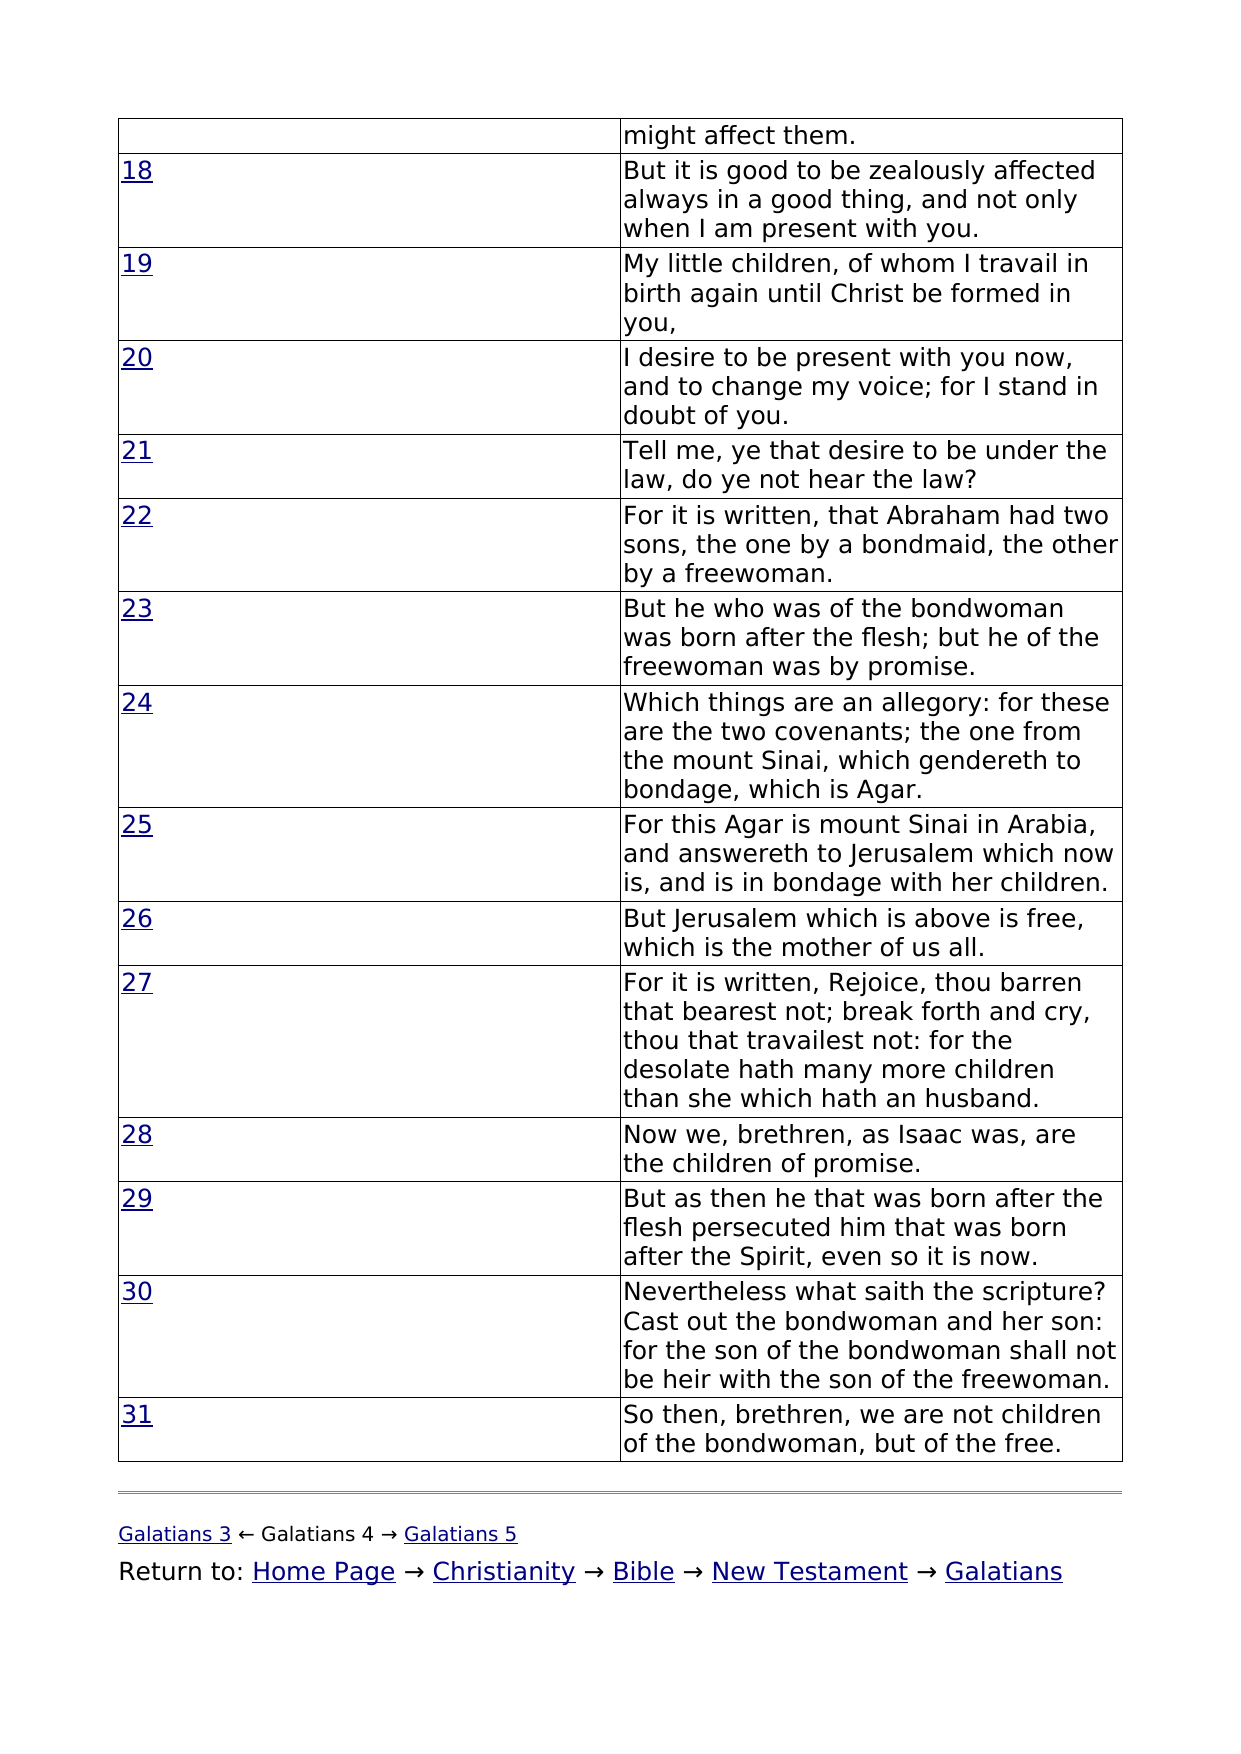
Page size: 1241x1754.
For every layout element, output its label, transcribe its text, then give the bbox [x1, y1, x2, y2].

table_cell 30 [119, 1276, 620, 1397]
table_cell 19 [119, 248, 620, 340]
table_cell But he who was of the bondwoman was born after the flesh; but he of the freewoman was by promise. [621, 592, 1122, 685]
table_cell 21 [119, 435, 620, 498]
table_cell 29 [119, 1182, 620, 1274]
table_cell But as then he that was born after the flesh persecuted him that was born after the Spirit, even so it is now. [621, 1182, 1122, 1274]
table_cell 22 [119, 499, 620, 591]
table_cell 27 [119, 966, 620, 1117]
table_cell 25 [119, 808, 620, 901]
table_cell 24 [119, 686, 620, 807]
table_cell 26 [119, 902, 620, 965]
table_cell But Jerusalem which is above is free, which is the mother of us all. [621, 902, 1122, 965]
table_cell My little children, of whom I travail in birth again until Christ be formed in you, [621, 248, 1122, 340]
table_cell But it is good to be zealously affected always in a good thing, and not only when I am present with you. [621, 154, 1122, 247]
table_cell Nevertheless what saith the scripture? Cast out the bondwoman and her son: for the son of the bondwoman shall not be heir with the son of the freewoman. [621, 1276, 1122, 1397]
table_cell 18 [119, 154, 620, 247]
text Galatians 3 ← Galatians 4 → Galatians 5 [118, 1523, 1122, 1557]
table_cell Which things are an allegory: for these are the two covenants; the one from the mount Sinai, which gendereth to bondage, which is Agar. [621, 686, 1122, 807]
table_cell 20 [119, 341, 620, 433]
table_cell For this Agar is mount Sinai in Arabia, and answereth to Jerusalem which now is, and is in bondage with her children. [621, 808, 1122, 901]
table_cell Tell me, ye that desire to be under the law, do ye not hear the law? [621, 435, 1122, 498]
table_cell So then, brethren, we are not children of the bondwoman, but of the free. [621, 1398, 1122, 1461]
table_cell 23 [119, 592, 620, 685]
table_cell For it is written, Rejoice, thou barren that bearest not; break forth and cry, thou that travailest not: for the desolate hath many more children than she which hath an husband. [621, 966, 1122, 1117]
table_cell [119, 119, 620, 153]
table_cell I desire to be present with you now, and to change my voice; for I stand in doubt of you. [621, 341, 1122, 433]
text Return to: Home Page → Christianity → Bible → New Testament → Galatians [118, 1557, 1122, 1586]
table_cell Now we, brethren, as Isaac was, are the children of promise. [621, 1118, 1122, 1181]
table_cell 31 [119, 1398, 620, 1461]
table_cell For it is written, that Abraham had two sons, the one by a bondmaid, the other by a freewoman. [621, 499, 1122, 591]
table_cell might affect them. [621, 119, 1122, 153]
table_cell 28 [119, 1118, 620, 1181]
